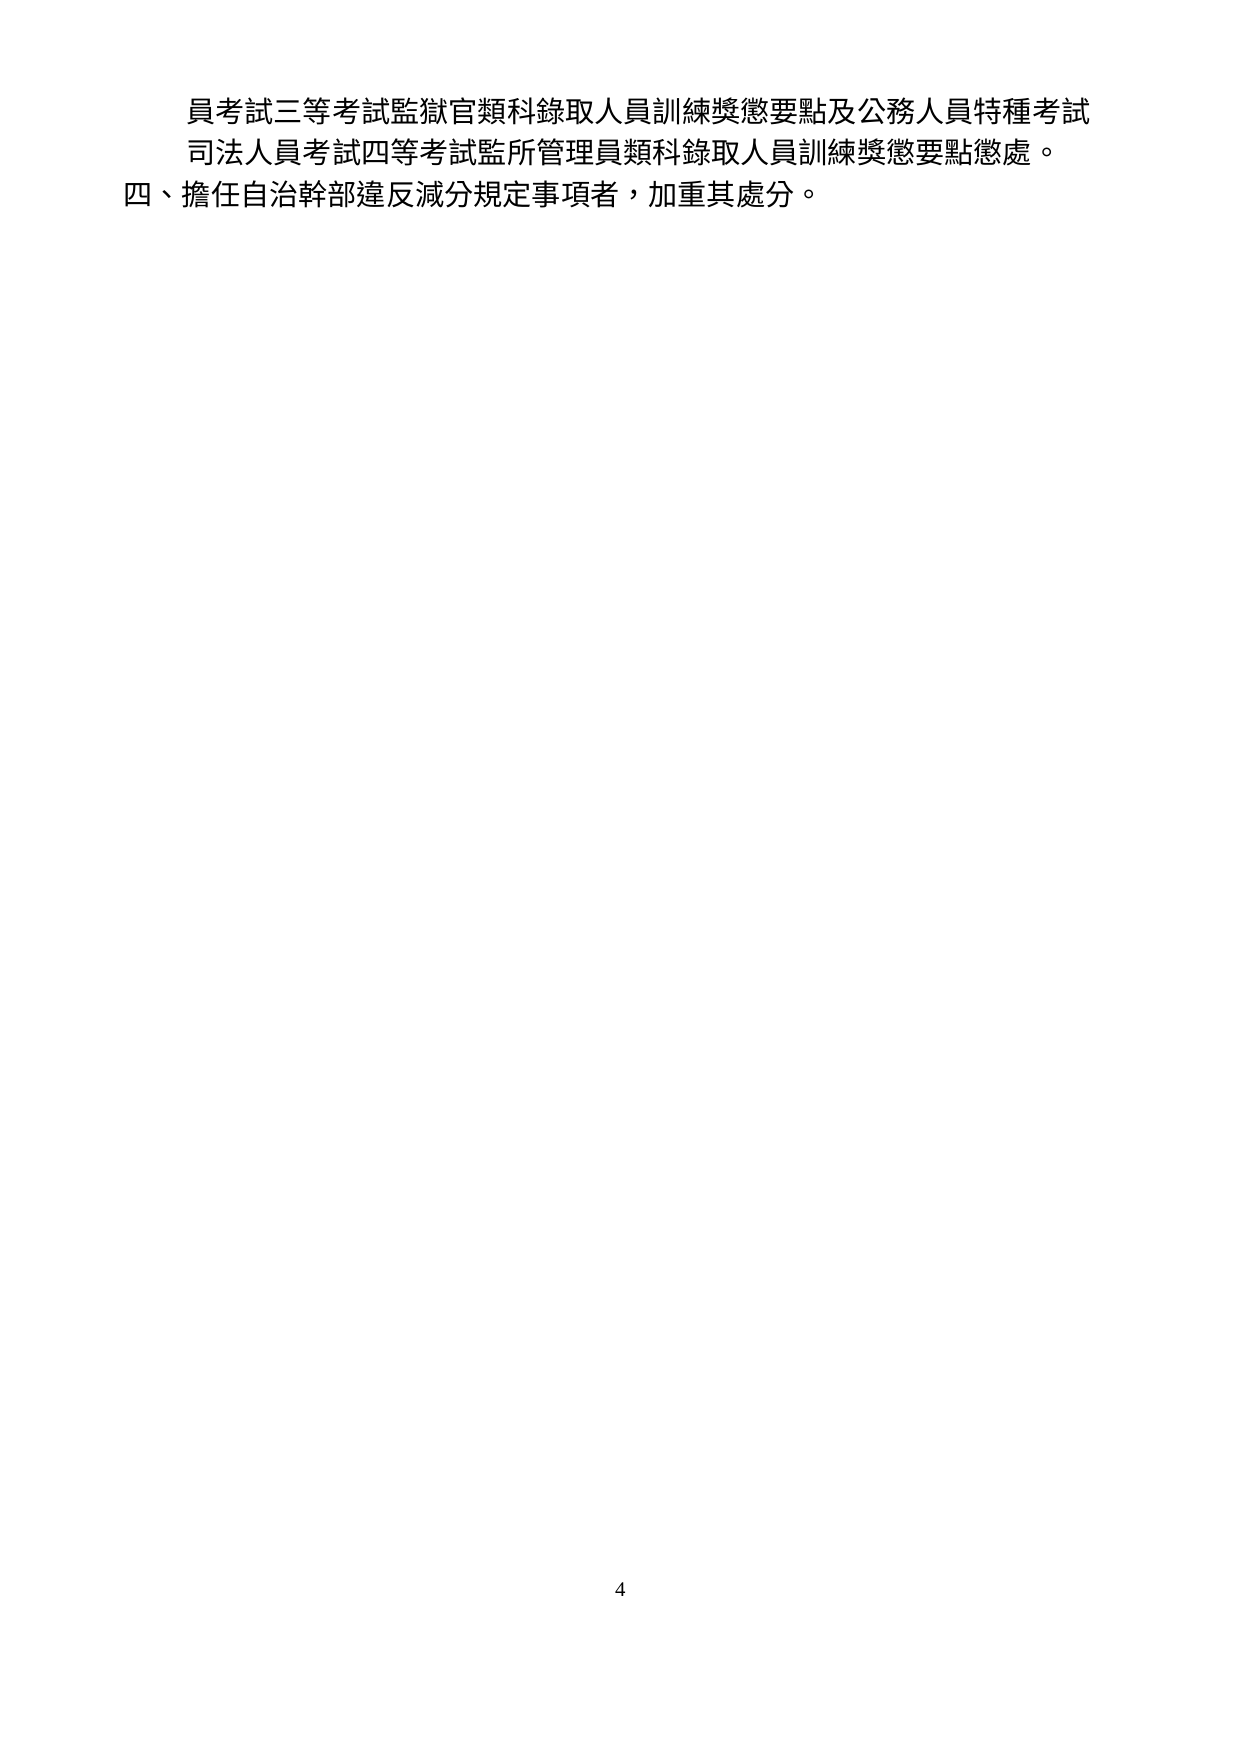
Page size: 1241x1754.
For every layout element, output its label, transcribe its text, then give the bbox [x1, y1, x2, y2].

text 員考試三等考試監獄官類科錄取人員訓練獎懲要點及公務人員特種考試司法人員考試四等考試監所管理員類科錄取人員訓練獎懲要點懲處。 [123, 89, 1092, 172]
text 四、擔任自治幹部違反減分規定事項者，加重其處分。 [123, 172, 1092, 214]
